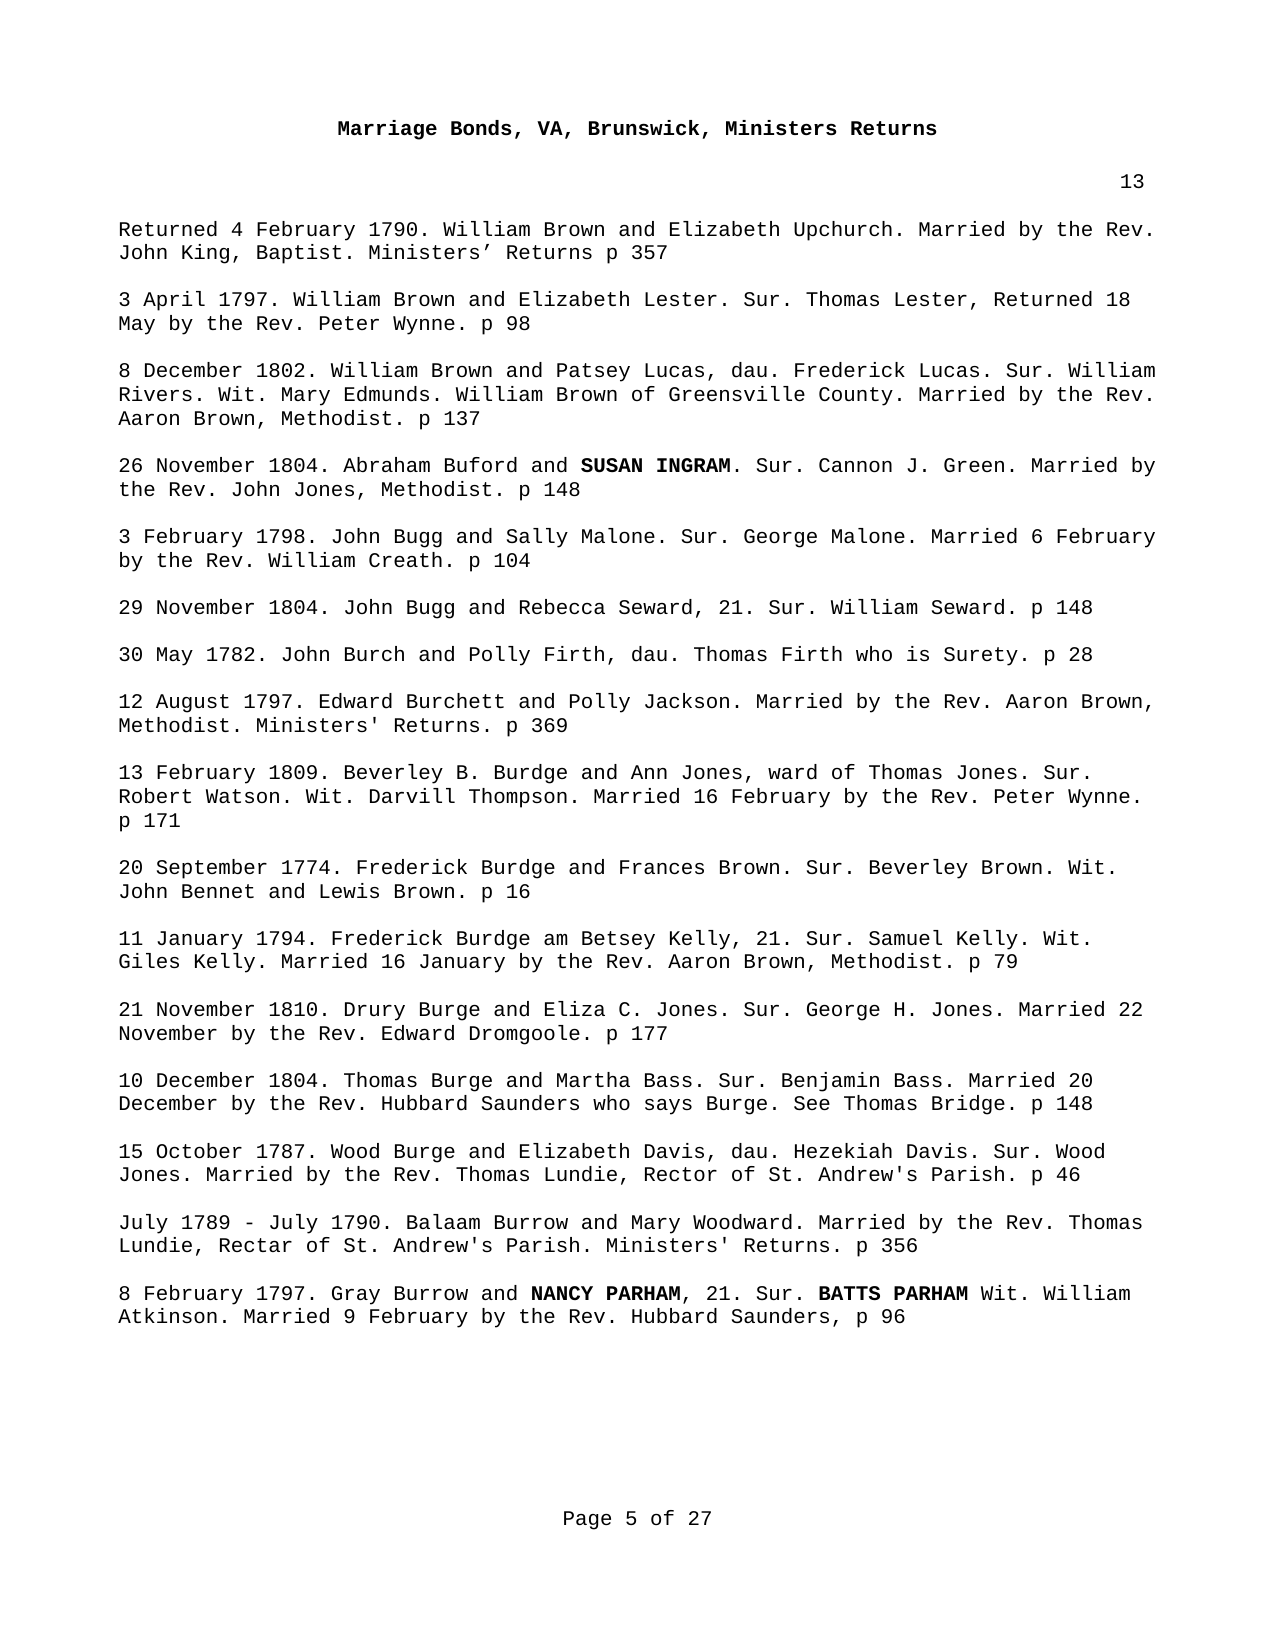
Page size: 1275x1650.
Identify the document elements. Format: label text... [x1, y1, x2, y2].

text 13 February 1809. Beverley B. Burdge and Ann Jones, ward of Thomas Jones. Sur. Robert Watson. Wit. Darvill Thompson. Married 16 February by the Rev. Peter Wynne. p 171 [118, 762, 1157, 833]
text 13 [118, 171, 1157, 195]
text 15 October 1787. Wood Burge and Elizabeth Davis, dau. Hezekiah Davis. Sur. Wood Jones. Married by the Rev. Thomas Lundie, Rector of St. Andrew's Parish. p 46 [118, 1141, 1157, 1188]
text 26 November 1804. Abraham Buford and Susan Ingram. Sur. Cannon J. Green. Married by the Rev. John Jones, Methodist. p 148 [118, 455, 1157, 502]
text 30 May 1782. John Burch and Polly Firth, dau. Thomas Firth who is Surety. p 28 [118, 644, 1157, 668]
text Returned 4 February 1790. William Brown and Elizabeth Upchurch. Married by the Rev. John King, Baptist. Ministers’ Returns p 357 [118, 218, 1157, 266]
text 3 February 1798. John Bugg and Sally Malone. Sur. George Malone. Married 6 February by the Rev. William Creath. p 104 [118, 526, 1157, 573]
text July 1789 - July 1790. Balaam Burrow and Mary Woodward. Married by the Rev. Thomas Lundie, Rectar of St. Andrew's Parish. Ministers' Returns. p 356 [118, 1212, 1157, 1259]
text 8 December 1802. William Brown and Patsey Lucas, dau. Frederick Lucas. Sur. William Rivers. Wit. Mary Edmunds. William Brown of Greensville County. Married by the Rev. Aaron Brown, Methodist. p 137 [118, 360, 1157, 431]
text 21 November 1810. Drury Burge and Eliza C. Jones. Sur. George H. Jones. Married 22 November by the Rev. Edward Dromgoole. p 177 [118, 999, 1157, 1046]
text 11 January 1794. Frederick Burdge am Betsey Kelly, 21. Sur. Samuel Kelly. Wit. Giles Kelly. Married 16 January by the Rev. Aaron Brown, Methodist. p 79 [118, 928, 1157, 975]
text 10 December 1804. Thomas Burge and Martha Bass. Sur. Benjamin Bass. Married 20 December by the Rev. Hubbard Saunders who says Burge. See Thomas Bridge. p 148 [118, 1070, 1157, 1117]
text 8 February 1797. Gray Burrow and Nancy Parham, 21. Sur. Batts Parham Wit. William Atkinson. Married 9 February by the Rev. Hubbard Saunders, p 96 [118, 1283, 1157, 1330]
text 20 September 1774. Frederick Burdge and Frances Brown. Sur. Beverley Brown. Wit. John Bennet and Lewis Brown. p 16 [118, 857, 1157, 904]
text 3 April 1797. William Brown and Elizabeth Lester. Sur. Thomas Lester, Returned 18 May by the Rev. Peter Wynne. p 98 [118, 289, 1157, 337]
text 29 November 1804. John Bugg and Rebecca Seward, 21. Sur. William Seward. p 148 [118, 597, 1157, 621]
text 12 August 1797. Edward Burchett and Polly Jackson. Married by the Rev. Aaron Brown, Methodist. Ministers' Returns. p 369 [118, 691, 1157, 739]
